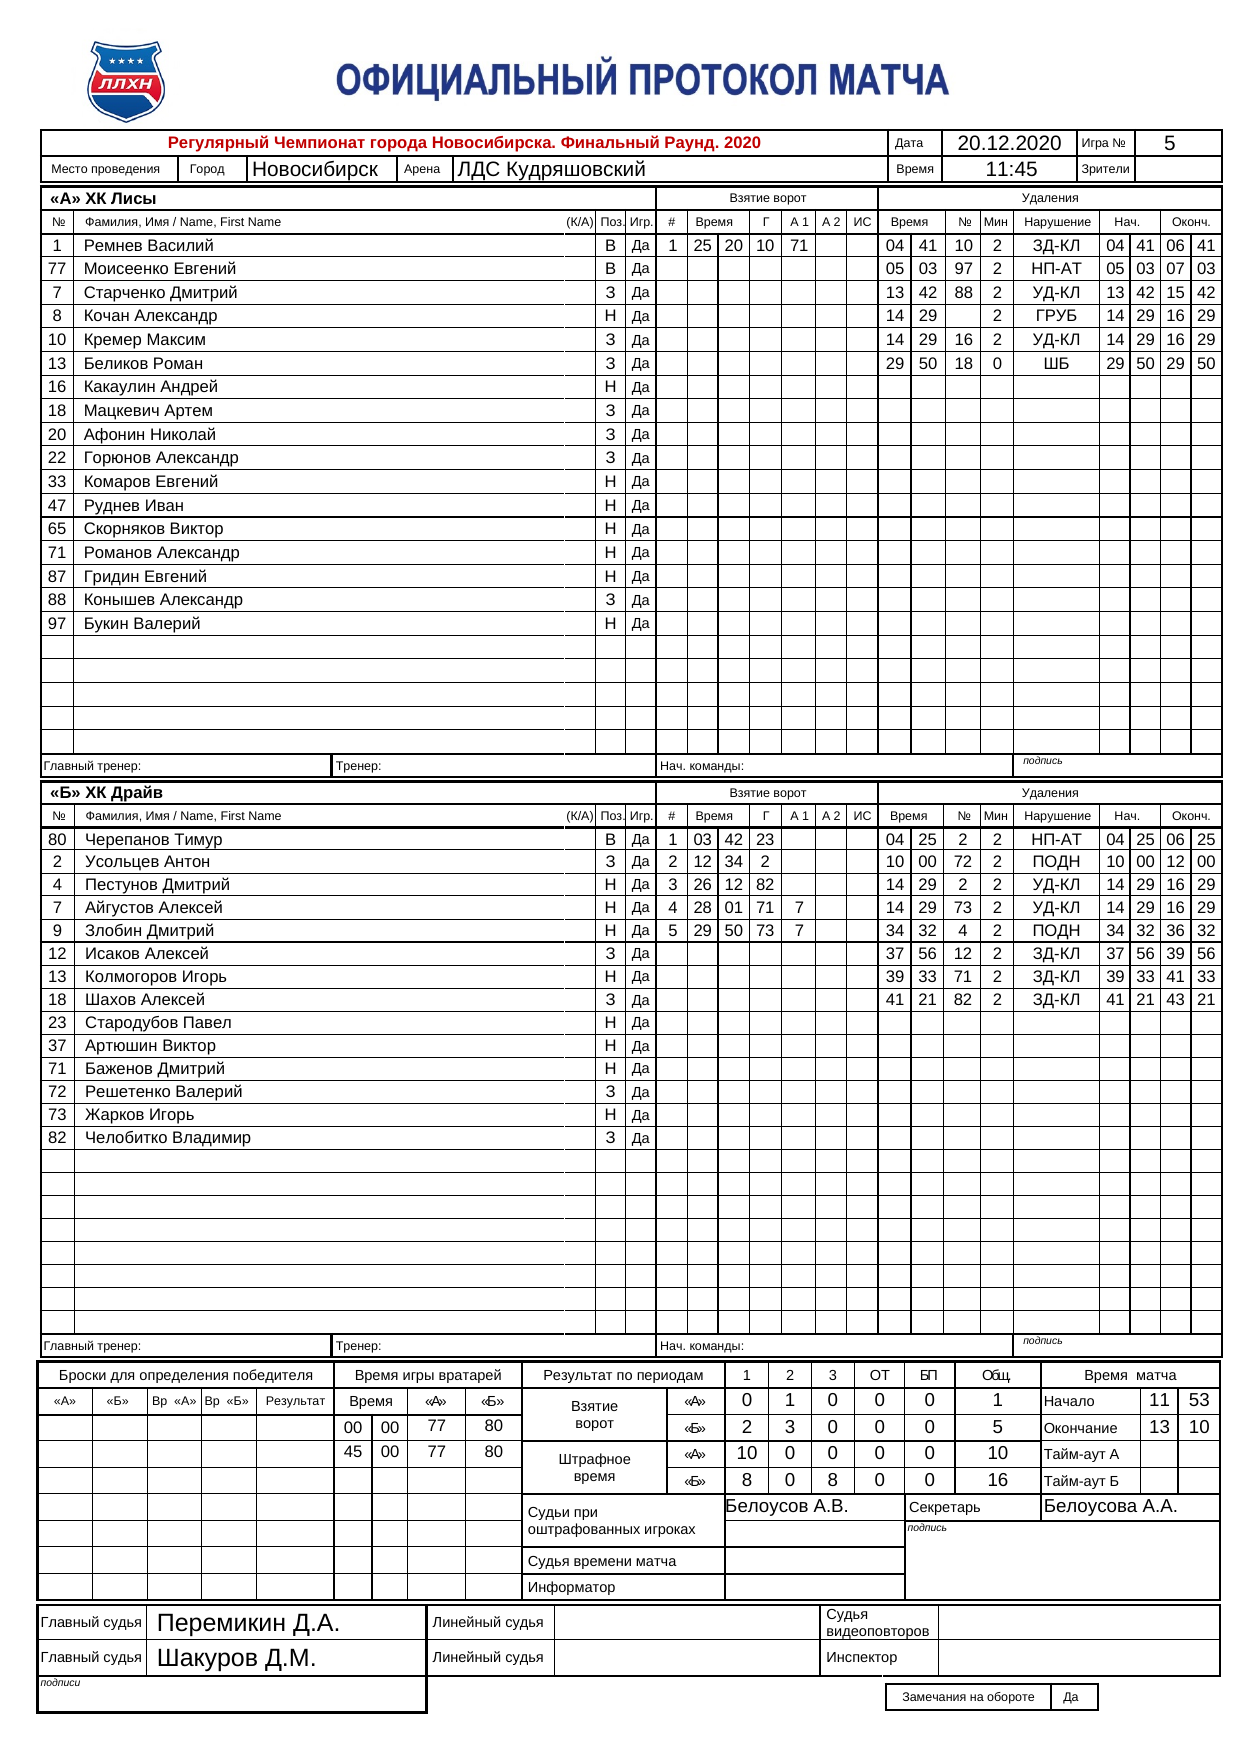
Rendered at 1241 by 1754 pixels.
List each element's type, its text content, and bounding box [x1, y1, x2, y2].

table_cell Секретарь [906, 1495, 1040, 1520]
table_cell [257, 1468, 333, 1493]
table_cell А 1 [782, 211, 815, 233]
table_cell 50 [912, 352, 945, 374]
table_cell [750, 1196, 781, 1218]
table_header Удаления [879, 188, 1221, 209]
table_cell 77 [42, 257, 73, 280]
table_cell [847, 446, 877, 469]
table_cell 2 [981, 257, 1013, 280]
table_cell [981, 1265, 1013, 1287]
table_cell [847, 305, 877, 327]
table_cell [847, 1265, 877, 1287]
table_cell Н [596, 541, 625, 564]
table_cell [750, 470, 781, 493]
table_cell [565, 920, 595, 941]
table_cell Н [596, 518, 625, 540]
table_cell [782, 1288, 815, 1310]
table_cell [782, 399, 815, 422]
table_cell [93, 1547, 147, 1573]
table_cell [39, 1416, 92, 1440]
table_cell [946, 518, 980, 540]
table_cell 29 [1192, 874, 1221, 895]
table_cell Романов Александр [74, 541, 564, 564]
table_cell [816, 612, 846, 634]
table_cell 32 [1192, 920, 1221, 941]
table_cell [565, 1012, 595, 1033]
table_cell [657, 588, 687, 611]
table_cell Вр «А» [148, 1389, 201, 1413]
table_cell [782, 966, 815, 987]
table_cell [981, 376, 1013, 398]
table_cell [782, 683, 815, 706]
table_cell [912, 1150, 943, 1172]
table_cell 56 [1131, 943, 1160, 964]
table_cell [1014, 588, 1099, 611]
table_cell [847, 874, 877, 895]
table_cell [657, 1012, 687, 1033]
table_cell [42, 1288, 74, 1310]
table_cell 73 [750, 920, 781, 941]
table_cell [816, 494, 846, 516]
table_cell [42, 1196, 74, 1218]
table_cell [335, 1468, 371, 1493]
table_cell [688, 518, 717, 540]
table_cell Время [879, 211, 945, 233]
table_cell 29 [912, 328, 945, 351]
table_cell [847, 1242, 877, 1264]
table_cell [1136, 157, 1221, 181]
table_cell [981, 1173, 1013, 1195]
table_cell [1161, 659, 1190, 682]
table_cell [879, 1104, 910, 1126]
table_cell 0 [905, 1389, 954, 1413]
table_cell [39, 1494, 92, 1520]
table_cell [1131, 1104, 1160, 1126]
table_cell 7 [782, 920, 815, 941]
table_cell [688, 612, 717, 634]
table_cell [657, 1150, 687, 1172]
table_cell [912, 1058, 943, 1079]
table_cell [75, 1173, 564, 1195]
table_cell [981, 518, 1013, 540]
table_cell [688, 943, 717, 964]
table_cell [202, 1547, 256, 1573]
table_cell [1131, 1196, 1160, 1218]
table_cell [1100, 494, 1129, 516]
table_cell 42 [912, 281, 945, 303]
table_cell [657, 423, 687, 445]
table_cell [1192, 1173, 1221, 1195]
table_cell Окончание [1042, 1415, 1140, 1440]
table_cell [782, 446, 815, 469]
table_cell [981, 636, 1013, 658]
table_cell [879, 636, 910, 658]
table_cell [946, 470, 980, 493]
table_cell [912, 1196, 943, 1218]
table_cell [1100, 659, 1129, 682]
table_cell 03 [912, 257, 945, 280]
table_cell [879, 423, 910, 445]
table_cell Да [626, 943, 655, 964]
table_cell [565, 659, 595, 682]
table_cell [39, 1468, 92, 1493]
table_cell [1192, 494, 1221, 516]
table_cell [657, 541, 687, 564]
table_cell [782, 989, 815, 1011]
table_cell 00 [1192, 850, 1221, 872]
table_cell [750, 1242, 781, 1264]
table_cell [719, 1242, 749, 1264]
table_cell [565, 257, 595, 280]
table_cell 82 [750, 874, 781, 895]
table_cell [816, 565, 846, 587]
table_cell [847, 707, 877, 729]
table_cell [939, 1640, 1219, 1675]
table_header 3 [812, 1363, 854, 1387]
table_cell [944, 1311, 980, 1333]
table_cell 05 [879, 257, 910, 280]
table_cell [944, 1242, 980, 1264]
table_cell [75, 1242, 564, 1264]
table_cell [816, 659, 846, 682]
table_cell Да [626, 541, 655, 564]
table_cell Н [596, 1058, 625, 1079]
table_cell Тайм-аут А [1042, 1441, 1140, 1467]
table_cell [74, 636, 564, 658]
table_cell [946, 541, 980, 564]
table_cell [688, 707, 717, 729]
table_cell [912, 423, 945, 445]
table_cell [946, 588, 980, 611]
table_cell [912, 1288, 943, 1310]
table_cell Белоусова А.А. [1042, 1495, 1219, 1520]
table_cell 14 [879, 874, 910, 895]
table_cell [1014, 730, 1099, 753]
table_cell ЗД-КЛ [1014, 943, 1099, 964]
table_cell 43 [1161, 989, 1190, 1011]
table_cell [816, 399, 846, 422]
table_cell [1100, 1311, 1129, 1333]
table_cell [912, 636, 945, 658]
table_cell [1161, 1012, 1190, 1033]
table_cell 1 [42, 235, 73, 256]
table_cell [1161, 446, 1190, 469]
table_cell [981, 1150, 1013, 1172]
table_cell [75, 1150, 564, 1172]
table_cell 18 [946, 352, 980, 374]
table_cell [688, 446, 717, 469]
table_cell 0 [905, 1442, 954, 1467]
table_cell Судья видеоповторов [821, 1606, 938, 1639]
table_cell [202, 1416, 256, 1440]
table_header «А» ХК Лисы [42, 188, 655, 209]
table_cell Шахов Алексей [75, 989, 564, 1011]
table_cell УД-КЛ [1014, 874, 1099, 895]
table_cell Да [626, 423, 655, 445]
table_cell 04 [1100, 829, 1129, 849]
table_cell 0 [981, 352, 1013, 374]
table_cell [847, 1150, 877, 1172]
table_cell подпись [906, 1522, 1219, 1599]
table_header Броски для определения победителя [39, 1363, 333, 1387]
table_cell [93, 1521, 147, 1546]
table_cell [944, 1012, 980, 1033]
table_cell [565, 1219, 595, 1241]
table_cell [1014, 541, 1099, 564]
table_cell [565, 541, 595, 564]
table_cell [981, 707, 1013, 729]
table_cell [847, 399, 877, 422]
table_cell [74, 707, 564, 729]
table_cell 73 [944, 896, 980, 918]
table_cell [565, 1173, 595, 1195]
table_cell [1192, 399, 1221, 422]
table_cell 8 [812, 1468, 854, 1493]
table_cell [565, 281, 595, 303]
table_header ОТ [855, 1363, 904, 1387]
table_cell [981, 423, 1013, 445]
table_cell [816, 376, 846, 398]
table_cell 14 [1100, 328, 1129, 351]
table_cell 16 [1161, 896, 1190, 918]
table_cell [148, 1574, 201, 1599]
table_cell 29 [912, 305, 945, 327]
table_cell [750, 588, 781, 611]
table_cell [202, 1521, 256, 1546]
table_cell [688, 1219, 717, 1241]
table_cell 73 [42, 1104, 74, 1126]
table_cell 56 [1192, 943, 1221, 964]
table_cell Айгустов Алексей [75, 896, 564, 918]
table_cell 29 [1192, 896, 1221, 918]
table_cell [565, 1150, 595, 1172]
table_cell 37 [42, 1035, 74, 1057]
table_cell [1131, 1127, 1160, 1149]
table_cell 5 [657, 920, 687, 941]
table_cell № [944, 805, 980, 826]
table_cell [373, 1468, 407, 1493]
table_cell [879, 659, 910, 682]
table_cell [847, 565, 877, 587]
table_cell [1192, 470, 1221, 493]
table_cell Да [626, 328, 655, 351]
table_cell [657, 470, 687, 493]
table_cell [782, 943, 815, 964]
table_cell [596, 1265, 625, 1287]
table_cell подпись [1014, 1335, 1221, 1356]
table_cell [816, 352, 846, 374]
table_cell [879, 1081, 910, 1103]
table_cell [688, 683, 717, 706]
table_cell НП-АТ [1014, 829, 1099, 849]
table_cell [1100, 423, 1129, 445]
table_cell [148, 1547, 201, 1573]
table_cell [879, 683, 910, 706]
table_cell 03 [688, 829, 717, 849]
table_cell 2 [981, 874, 1013, 895]
table_cell «Б » [466, 1389, 521, 1413]
table_cell ЗД-КЛ [1014, 989, 1099, 1011]
table_cell Да [626, 305, 655, 327]
table_cell [596, 683, 625, 706]
table_cell [1131, 636, 1160, 658]
table_cell [148, 1521, 201, 1546]
table_cell З [596, 328, 625, 351]
table_cell [726, 1548, 904, 1573]
table_cell [202, 1468, 256, 1493]
table_cell [847, 1081, 877, 1103]
table_cell [719, 1265, 749, 1287]
table_cell 4 [944, 920, 980, 941]
table_cell [816, 1150, 846, 1172]
table_cell 13 [879, 281, 910, 303]
table_cell [466, 1521, 521, 1546]
table_cell [782, 707, 815, 729]
table_cell [626, 1265, 655, 1287]
table_cell [1179, 1441, 1219, 1467]
table_cell [688, 565, 717, 587]
table_cell 65 [42, 518, 73, 540]
table_cell [657, 565, 687, 587]
table_cell [1131, 683, 1160, 706]
table_cell [847, 896, 877, 918]
table_cell [981, 399, 1013, 422]
table_cell [782, 874, 815, 895]
table_cell [1131, 376, 1160, 398]
table_cell [847, 376, 877, 398]
table_cell [688, 1058, 717, 1079]
table_cell [879, 541, 910, 564]
table_cell 82 [42, 1127, 74, 1149]
table_cell [816, 1311, 846, 1333]
table_cell [816, 896, 846, 918]
table_cell [782, 494, 815, 516]
table_cell Да [626, 612, 655, 634]
table_cell [816, 328, 846, 351]
table_cell Да [626, 235, 655, 256]
table_cell [565, 966, 595, 987]
table_cell [688, 1012, 717, 1033]
table_cell [1100, 376, 1129, 398]
table_cell [782, 423, 815, 445]
table_cell 29 [1131, 896, 1160, 918]
table_cell [1161, 376, 1190, 398]
table_cell [1131, 494, 1160, 516]
table_cell [657, 352, 687, 374]
table_header Да [1052, 1685, 1097, 1709]
table_cell [1192, 1012, 1221, 1033]
table_cell [981, 1035, 1013, 1057]
table_cell [816, 281, 846, 303]
table_cell [688, 1288, 717, 1310]
table_cell Мин [981, 805, 1013, 826]
table_cell [912, 541, 945, 564]
table_cell [688, 376, 717, 398]
table_cell [1161, 1058, 1190, 1079]
table_cell Колмогоров Игорь [75, 966, 564, 987]
table_cell 21 [1131, 989, 1160, 1011]
table_cell 25 [688, 235, 717, 256]
table_cell [719, 281, 749, 303]
table_cell Да [626, 588, 655, 611]
table_cell 14 [879, 896, 910, 918]
table_cell [1014, 1035, 1099, 1057]
table_cell [148, 1416, 201, 1440]
table_cell [596, 1219, 625, 1241]
table_cell [42, 1311, 74, 1333]
table_cell [565, 305, 595, 327]
table_cell [946, 636, 980, 658]
table_cell З [596, 1127, 625, 1149]
table_cell [847, 612, 877, 634]
table_cell ШБ [1014, 352, 1099, 374]
table_cell З [596, 352, 625, 374]
table_cell 34 [879, 920, 910, 941]
table_cell [879, 470, 910, 493]
table_cell [1192, 636, 1221, 658]
table_cell [1100, 518, 1129, 540]
table_cell Жарков Игорь [75, 1104, 564, 1126]
table_cell [1131, 1242, 1160, 1264]
table_cell [816, 874, 846, 895]
table_cell [719, 470, 749, 493]
table_cell 29 [1131, 328, 1160, 351]
table_cell [946, 494, 980, 516]
table_cell [565, 683, 595, 706]
table_cell [596, 1311, 625, 1333]
table_cell [944, 1058, 980, 1079]
table_cell [912, 1081, 943, 1103]
table_cell [657, 1058, 687, 1079]
table_cell 29 [1192, 305, 1221, 327]
table_cell [373, 1574, 407, 1599]
table_cell [93, 1574, 147, 1599]
table_cell 10 [879, 850, 910, 872]
table_cell [1014, 659, 1099, 682]
table_cell 22 [42, 446, 73, 469]
table_cell 13 [42, 966, 74, 987]
table_cell [782, 470, 815, 493]
table_cell [719, 1288, 749, 1310]
table_cell (К/А) [565, 211, 595, 233]
table_cell Нарушение [1014, 211, 1099, 233]
table_cell [879, 565, 910, 587]
table_cell [565, 874, 595, 895]
table_cell 0 [855, 1415, 904, 1440]
table_cell [750, 494, 781, 516]
table_header Время матча [1042, 1363, 1219, 1387]
table_cell [148, 1468, 201, 1493]
table_cell [373, 1547, 407, 1573]
table_cell [981, 612, 1013, 634]
table_cell [565, 494, 595, 516]
table_cell Белоусов А.В. [726, 1495, 904, 1520]
table_cell 10 [750, 235, 781, 256]
table_cell [719, 352, 749, 374]
table_cell 88 [42, 588, 73, 611]
table_cell Фамилия, Имя / Name, First Name [74, 211, 565, 233]
table_cell [1161, 1219, 1190, 1241]
table_cell [1014, 1265, 1099, 1287]
table_cell В [596, 257, 625, 280]
table_cell [596, 636, 625, 658]
table_cell [816, 1288, 846, 1310]
table_cell [42, 659, 73, 682]
table_cell 41 [879, 989, 910, 1011]
table_cell [1161, 636, 1190, 658]
table_cell [1014, 683, 1099, 706]
table_cell Линейный судья [428, 1640, 554, 1675]
table_cell [688, 659, 717, 682]
table_cell 33 [1192, 966, 1221, 987]
table_cell [946, 565, 980, 587]
table_cell [1192, 659, 1221, 682]
table_cell [1192, 518, 1221, 540]
table_cell [408, 1468, 465, 1493]
table_cell [750, 1035, 781, 1057]
table_cell [1131, 399, 1160, 422]
table_cell [657, 1196, 687, 1218]
table_cell [750, 943, 781, 964]
table_cell Комаров Евгений [74, 470, 564, 493]
table_cell [816, 1058, 846, 1079]
table_cell [719, 518, 749, 540]
table_cell 12 [944, 943, 980, 964]
table_cell [981, 1311, 1013, 1333]
table_cell [1014, 636, 1099, 658]
table_cell [719, 1104, 749, 1126]
table_cell 0 [812, 1415, 854, 1440]
table_cell [657, 399, 687, 422]
table_cell 12 [719, 874, 749, 895]
table_cell [565, 1311, 595, 1333]
table_cell «А» [39, 1389, 92, 1413]
table_cell 2 [42, 850, 74, 872]
table_cell [596, 1173, 625, 1195]
table_cell [596, 1150, 625, 1172]
table_cell [750, 636, 781, 658]
table_cell [719, 446, 749, 469]
table_cell А 1 [782, 805, 815, 826]
table_cell [782, 1081, 815, 1103]
table_cell 4 [657, 896, 687, 918]
table_cell [1161, 470, 1190, 493]
table_cell [879, 1219, 910, 1241]
table_header БП [905, 1363, 954, 1387]
table_cell [1192, 683, 1221, 706]
table_cell [847, 636, 877, 658]
table_cell [816, 1035, 846, 1057]
table_cell [1014, 1081, 1099, 1103]
table_cell [946, 707, 980, 729]
table_cell 16 [1161, 305, 1190, 327]
table_cell [1100, 588, 1129, 611]
table_cell [565, 1058, 595, 1079]
table_cell [657, 1311, 687, 1333]
table_cell [565, 423, 595, 445]
table_header Регулярный Чемпионат города Новосибирска. Финальный Раунд. 2020 [42, 131, 887, 155]
table_cell [719, 541, 749, 564]
table_cell 00 [373, 1441, 407, 1467]
table_cell [847, 518, 877, 540]
table_cell [1131, 588, 1160, 611]
table_cell [816, 1127, 846, 1149]
table_cell [782, 1311, 815, 1333]
table_cell [847, 966, 877, 987]
table_cell [626, 1242, 655, 1264]
table_cell [565, 588, 595, 611]
table_cell [1100, 707, 1129, 729]
table_cell 0 [855, 1442, 904, 1467]
table_cell [626, 1173, 655, 1195]
table_cell [782, 518, 815, 540]
table_cell [688, 352, 717, 374]
table_cell 29 [1161, 352, 1190, 374]
table_cell [847, 423, 877, 445]
table_cell 25 [1192, 829, 1221, 849]
table_cell [944, 1150, 980, 1172]
table_cell 05 [1100, 257, 1129, 280]
table_cell [565, 328, 595, 351]
table_cell Н [596, 470, 625, 493]
table_cell 97 [42, 612, 73, 634]
table_cell 00 [1131, 850, 1160, 872]
table_cell [428, 1677, 882, 1711]
table_cell [750, 1150, 781, 1172]
table_cell [74, 659, 564, 682]
table_cell 82 [944, 989, 980, 1011]
table_cell [782, 376, 815, 398]
table_cell [688, 1173, 717, 1195]
table_cell [912, 683, 945, 706]
table_cell Г [750, 805, 781, 826]
table_cell [1161, 1150, 1190, 1172]
table_cell [596, 1242, 625, 1264]
table_cell [912, 1035, 943, 1057]
table_cell [1161, 588, 1190, 611]
table_cell 41 [1131, 235, 1160, 256]
table_cell 20 [42, 423, 73, 445]
table_cell Кремер Максим [74, 328, 564, 351]
table_cell [1014, 1104, 1099, 1126]
table_cell [657, 1035, 687, 1057]
table_cell 0 [726, 1389, 768, 1413]
table_cell [750, 376, 781, 398]
table_cell [944, 1265, 980, 1287]
table_cell Поз. [596, 211, 625, 233]
table_cell А 2 [816, 805, 846, 826]
table_cell [688, 328, 717, 351]
table_cell [946, 659, 980, 682]
table_cell Н [596, 1035, 625, 1057]
table_cell 9 [42, 920, 74, 941]
table_cell [657, 1081, 687, 1103]
table_cell [946, 305, 980, 327]
table_cell 10 [726, 1442, 768, 1467]
table_cell Оконч. [1161, 805, 1221, 826]
table_cell [93, 1441, 147, 1467]
table_cell УД-КЛ [1014, 328, 1099, 351]
table_cell [912, 659, 945, 682]
table_cell [912, 565, 945, 587]
table_cell [565, 943, 595, 964]
table_cell [1161, 683, 1190, 706]
table_cell [657, 659, 687, 682]
table_cell [847, 494, 877, 516]
table_cell [847, 920, 877, 941]
table_cell [565, 470, 595, 493]
table_cell Да [626, 920, 655, 941]
table_cell 29 [879, 352, 910, 374]
table_cell [1100, 636, 1129, 658]
table_cell [257, 1521, 333, 1546]
table_cell [335, 1574, 371, 1599]
table_cell 23 [750, 829, 781, 849]
table_cell [847, 683, 877, 706]
table_cell [565, 1081, 595, 1103]
table_cell [1161, 1127, 1190, 1149]
table_cell Нач. команды: [657, 755, 1012, 776]
table_cell [981, 1081, 1013, 1103]
table_cell [688, 1196, 717, 1218]
table_header Общ. [956, 1363, 1040, 1387]
table_cell [912, 1012, 943, 1033]
table_cell Кочан Александр [74, 305, 564, 327]
table_header 1 [726, 1363, 768, 1387]
table_cell В [596, 829, 625, 849]
table_cell Скорняков Виктор [74, 518, 564, 540]
table_cell [847, 1288, 877, 1310]
table_cell [946, 730, 980, 753]
table_cell Н [596, 1012, 625, 1033]
table_cell [939, 1606, 1219, 1639]
table_cell Новосибирск [248, 157, 396, 181]
table_cell [1161, 518, 1190, 540]
table_cell [782, 850, 815, 872]
table_cell [148, 1494, 201, 1520]
table_cell [657, 376, 687, 398]
table_cell Результат [257, 1389, 333, 1413]
table_cell 37 [1100, 943, 1129, 964]
table_cell 56 [912, 943, 943, 964]
table_cell Тренер: [333, 755, 655, 776]
table_cell 14 [1100, 874, 1129, 895]
table_cell 14 [879, 305, 910, 327]
table_cell 16 [946, 328, 980, 351]
table_cell [816, 1219, 846, 1241]
table_cell [750, 683, 781, 706]
table_cell Беликов Роман [74, 352, 564, 374]
table_cell Мацкевич Артем [74, 399, 564, 422]
table_cell [688, 1104, 717, 1126]
table_cell 87 [42, 565, 73, 587]
table_cell [816, 423, 846, 445]
table_cell [1014, 399, 1099, 422]
table_cell 41 [912, 235, 945, 256]
table_cell [782, 305, 815, 327]
table_cell [847, 235, 877, 256]
table_cell 18 [42, 989, 74, 1011]
table_cell [719, 659, 749, 682]
table_cell Н [596, 494, 625, 516]
table_cell [657, 446, 687, 469]
table_cell Нач. [1100, 211, 1160, 233]
table_cell ЗД-КЛ [1014, 235, 1099, 256]
table_cell [39, 1574, 92, 1599]
table_cell [657, 328, 687, 351]
table_cell [565, 446, 595, 469]
table_cell Н [596, 896, 625, 918]
table_cell Да [626, 850, 655, 872]
table_cell Да [626, 565, 655, 587]
table_cell [257, 1547, 333, 1573]
table_cell [657, 966, 687, 987]
table_cell [782, 1173, 815, 1195]
table_cell 2 [657, 850, 687, 872]
table_cell [565, 1127, 595, 1149]
table_cell [912, 376, 945, 398]
table_cell [944, 1081, 980, 1103]
table_cell 2 [981, 305, 1013, 327]
table_cell 06 [1161, 829, 1190, 849]
table_cell [847, 470, 877, 493]
table_cell [1131, 1012, 1160, 1033]
table_cell [782, 565, 815, 587]
table_cell [1192, 1104, 1221, 1126]
table_cell ПОДН [1014, 850, 1099, 872]
table_cell [1131, 470, 1160, 493]
table_cell «Б» [93, 1389, 147, 1413]
table_cell [782, 328, 815, 351]
table_cell «А» [668, 1389, 724, 1413]
table_cell [981, 1058, 1013, 1079]
table_cell [782, 1242, 815, 1264]
table_cell [719, 1173, 749, 1195]
table_cell [816, 235, 846, 256]
table_cell 8 [726, 1468, 768, 1493]
table_cell Да [626, 399, 655, 422]
table_cell [719, 1219, 749, 1241]
table_cell [1179, 1468, 1219, 1493]
table_cell 12 [688, 850, 717, 872]
table_cell [719, 989, 749, 1011]
table_cell 36 [1161, 920, 1190, 941]
table_cell Злобин Дмитрий [75, 920, 564, 941]
table_cell [816, 850, 846, 872]
table_cell [257, 1441, 333, 1467]
table_cell [726, 1575, 904, 1599]
table_cell [847, 1104, 877, 1126]
table_cell [750, 1288, 781, 1310]
table_header Время игры вратарей [335, 1363, 521, 1387]
table_cell [42, 730, 73, 753]
table_cell Да [626, 1012, 655, 1033]
table_cell [944, 1127, 980, 1149]
table_cell [750, 1058, 781, 1079]
table_cell [782, 541, 815, 564]
table_cell [719, 636, 749, 658]
table_cell [1100, 1081, 1129, 1103]
table_header 20.12.2020 [943, 131, 1076, 155]
table_cell [565, 399, 595, 422]
table_cell [1014, 1242, 1099, 1264]
table_cell [816, 707, 846, 729]
table_cell Шакуров Д.М. [147, 1640, 425, 1675]
table_cell «Б» [668, 1415, 724, 1440]
table_cell Черепанов Тимур [75, 829, 564, 849]
table_cell [42, 636, 73, 658]
table_header Удаления [879, 783, 1221, 803]
table_cell [719, 376, 749, 398]
table_cell ГРУБ [1014, 305, 1099, 327]
table_cell [816, 966, 846, 987]
table_cell НП-АТ [1014, 257, 1099, 280]
table_cell [688, 305, 717, 327]
table_cell [1100, 446, 1129, 469]
table_cell 2 [981, 943, 1013, 964]
table_cell [883, 1677, 1220, 1681]
table_cell [1131, 1081, 1160, 1103]
table_cell [944, 1219, 980, 1241]
table_cell [719, 1311, 749, 1333]
table_cell 14 [1100, 896, 1129, 918]
table_cell [1100, 730, 1129, 753]
table_cell [1192, 1242, 1221, 1264]
table_cell 2 [981, 328, 1013, 351]
table_cell [912, 399, 945, 422]
table_cell 1 [956, 1389, 1040, 1413]
table_cell [782, 1196, 815, 1218]
table_cell [1192, 1058, 1221, 1079]
table_cell 2 [981, 989, 1013, 1011]
table_cell Нач. команды: [657, 1335, 1012, 1356]
table_cell [1161, 1035, 1190, 1057]
table_cell [782, 1104, 815, 1126]
table_cell 11 [1141, 1389, 1177, 1413]
table_cell [1014, 565, 1099, 587]
table_cell [946, 446, 980, 469]
table_cell 2 [981, 281, 1013, 303]
table_cell [981, 659, 1013, 682]
table_cell [657, 1288, 687, 1310]
table_cell [596, 1288, 625, 1310]
table_cell [1192, 1265, 1221, 1287]
table_cell Поз. [596, 805, 625, 826]
table_cell 14 [879, 328, 910, 351]
table_cell [565, 829, 595, 849]
table_cell [1192, 707, 1221, 729]
table_cell [879, 1035, 910, 1057]
table_cell [1192, 730, 1221, 753]
table_cell [981, 1196, 1013, 1218]
table_cell [719, 494, 749, 516]
table_cell [1161, 707, 1190, 729]
table_cell Информатор [523, 1575, 724, 1599]
table_cell [750, 1127, 781, 1149]
table_cell [944, 1288, 980, 1310]
table_cell [688, 1242, 717, 1264]
table_cell [626, 1288, 655, 1310]
table_cell [75, 1265, 564, 1287]
table_cell [75, 1311, 564, 1333]
table_cell [782, 1012, 815, 1033]
table_cell [1131, 1311, 1160, 1333]
table_cell [565, 707, 595, 729]
table_cell [1014, 1150, 1099, 1172]
table_cell [1161, 1265, 1190, 1287]
table_cell [1100, 1196, 1129, 1218]
table_cell [816, 446, 846, 469]
table_cell 0 [855, 1389, 904, 1413]
table_cell Н [596, 1104, 625, 1126]
table_cell 2 [981, 235, 1013, 256]
table_cell [782, 659, 815, 682]
table_cell Да [626, 518, 655, 540]
table_cell 03 [1131, 257, 1160, 280]
table_cell Главный тренер: [42, 1335, 330, 1356]
table_cell [1131, 1265, 1160, 1287]
table_cell [1161, 399, 1190, 422]
table_cell [1131, 659, 1160, 682]
table_cell [1161, 1173, 1190, 1195]
table_cell 0 [812, 1442, 854, 1467]
table_cell [1192, 1219, 1221, 1241]
table_cell [93, 1494, 147, 1520]
table_cell Какаулин Андрей [74, 376, 564, 398]
table_cell [981, 1242, 1013, 1264]
table_cell 29 [688, 920, 717, 941]
table_cell [1192, 1081, 1221, 1103]
table_cell Тайм-аут Б [1042, 1468, 1140, 1493]
table_cell Конышев Александр [74, 588, 564, 611]
table_cell Да [626, 446, 655, 469]
table_cell [750, 1012, 781, 1033]
table_cell [657, 281, 687, 303]
table_cell [565, 850, 595, 872]
table_cell [688, 281, 717, 303]
table_cell [816, 920, 846, 941]
table_cell [719, 683, 749, 706]
table_cell В [596, 235, 625, 256]
table_cell [847, 1012, 877, 1033]
table_cell [565, 612, 595, 634]
table_cell [657, 707, 687, 729]
table_cell [1161, 565, 1190, 587]
table_cell [626, 1311, 655, 1333]
table_cell 39 [879, 966, 910, 987]
table_cell [1100, 1058, 1129, 1079]
table_cell 80 [466, 1416, 521, 1440]
table_cell 29 [912, 874, 943, 895]
table_cell [1099, 1682, 1220, 1711]
table_cell [565, 565, 595, 587]
table_cell [565, 730, 595, 753]
table_cell [879, 1242, 910, 1264]
table_cell [39, 1521, 92, 1546]
table_cell 2 [726, 1415, 768, 1440]
table_cell [847, 989, 877, 1011]
table_cell [879, 1012, 910, 1033]
table_cell 41 [1192, 235, 1221, 256]
table_cell 77 [408, 1441, 465, 1467]
table_cell 16 [956, 1468, 1040, 1493]
table_cell З [596, 943, 625, 964]
table_cell [657, 1265, 687, 1287]
table_cell [565, 1196, 595, 1218]
table_cell Афонин Николай [74, 423, 564, 445]
table_cell 50 [1192, 352, 1221, 374]
table_cell [1014, 707, 1099, 729]
table_cell [688, 588, 717, 611]
table_cell [1192, 588, 1221, 611]
table_cell [688, 1150, 717, 1172]
table_cell [596, 707, 625, 729]
table_cell [1100, 1150, 1129, 1172]
table_cell 0 [769, 1442, 811, 1467]
table_cell Горюнов Александр [74, 446, 564, 469]
table_cell [719, 943, 749, 964]
table_cell 42 [719, 829, 749, 849]
table_cell 2 [750, 850, 781, 872]
table_cell 47 [42, 494, 73, 516]
table_cell [944, 1104, 980, 1126]
table_cell 2 [981, 920, 1013, 941]
table_header «Б» ХК Драйв [42, 783, 655, 803]
table_cell [750, 989, 781, 1011]
table_cell [565, 376, 595, 398]
table_cell [879, 1311, 910, 1333]
table_cell [42, 683, 73, 706]
table_cell [626, 1219, 655, 1241]
table_cell 3 [657, 874, 687, 895]
table_cell [944, 1196, 980, 1218]
table_cell [719, 1012, 749, 1033]
table_cell [981, 683, 1013, 706]
table_cell [719, 305, 749, 327]
table_cell [1014, 470, 1099, 493]
table_cell [565, 1104, 595, 1126]
table_cell [335, 1494, 371, 1520]
table_cell [1131, 707, 1160, 729]
table_cell [148, 1441, 201, 1467]
table_cell [719, 1058, 749, 1079]
table_cell [879, 399, 910, 422]
table_cell [657, 518, 687, 540]
table_cell [879, 1127, 910, 1149]
table_cell Букин Валерий [74, 612, 564, 634]
table_cell [1100, 612, 1129, 634]
table_cell Да [626, 281, 655, 303]
table_cell [688, 399, 717, 422]
table_cell [750, 659, 781, 682]
table_cell Да [626, 257, 655, 280]
table_cell [1100, 683, 1129, 706]
table_cell [657, 1219, 687, 1241]
table_cell [335, 1547, 371, 1573]
table_cell [782, 1265, 815, 1287]
table_cell Нач. [1100, 805, 1160, 826]
table_cell [912, 1104, 943, 1126]
table_cell 50 [719, 920, 749, 941]
table_cell [879, 376, 910, 398]
table_cell [657, 257, 687, 280]
table_cell Перемикин Д.А. [147, 1606, 425, 1639]
table_cell Игр. [626, 805, 655, 826]
table_cell [981, 730, 1013, 753]
table_cell [912, 518, 945, 540]
table_cell [981, 446, 1013, 469]
table_cell [719, 423, 749, 445]
table_cell [879, 707, 910, 729]
table_cell [847, 541, 877, 564]
table_cell [74, 730, 564, 753]
table_cell Баженов Дмитрий [75, 1058, 564, 1079]
table_cell Главный судья [39, 1606, 146, 1639]
table_cell [879, 612, 910, 634]
table_cell [657, 1127, 687, 1149]
table_cell Усольцев Антон [75, 850, 564, 872]
table_cell [257, 1574, 333, 1599]
table_cell 29 [1131, 305, 1160, 327]
table_cell 10 [956, 1442, 1040, 1467]
table_cell Н [596, 305, 625, 327]
table_cell ЗД-КЛ [1014, 966, 1099, 987]
table_cell [981, 1288, 1013, 1310]
table_cell [981, 1104, 1013, 1126]
table_cell [202, 1441, 256, 1467]
table_cell [74, 683, 564, 706]
table_header 5 [1136, 131, 1221, 155]
table_cell [750, 281, 781, 303]
picture [5, 28, 1179, 129]
table_cell [1014, 1012, 1099, 1033]
table_cell [912, 1311, 943, 1333]
table_cell 80 [42, 829, 74, 849]
table_cell [93, 1468, 147, 1493]
table_cell [626, 659, 655, 682]
table_cell [750, 1104, 781, 1126]
table_cell [657, 1104, 687, 1126]
table_cell [912, 494, 945, 516]
table_cell [1192, 446, 1221, 469]
table_cell «А» [668, 1442, 724, 1467]
table_cell Игр. [626, 211, 655, 233]
table_cell [816, 1104, 846, 1126]
table_cell Н [596, 376, 625, 398]
table_cell [1014, 1058, 1099, 1079]
table_cell 07 [1161, 257, 1190, 280]
table_cell [565, 1288, 595, 1310]
table_cell 7 [42, 896, 74, 918]
table_cell [1192, 612, 1221, 634]
table_cell [1100, 1219, 1129, 1241]
table_cell 2 [981, 896, 1013, 918]
table_cell ИС [847, 805, 877, 826]
table_cell [912, 470, 945, 493]
table_cell [1131, 612, 1160, 634]
table_cell [750, 1265, 781, 1287]
table_cell 11:45 [943, 157, 1076, 181]
table_cell Да [626, 376, 655, 398]
table_cell [782, 1150, 815, 1172]
table_cell 00 [335, 1416, 371, 1440]
table_cell 0 [905, 1415, 954, 1440]
table_cell [719, 565, 749, 587]
table_cell [1192, 423, 1221, 445]
table_header 2 [769, 1363, 811, 1387]
table_cell [912, 1173, 943, 1195]
table_cell З [596, 588, 625, 611]
table_cell 04 [1100, 235, 1129, 256]
table_cell ПОДН [1014, 920, 1099, 941]
table_header Замечания на обороте [887, 1685, 1050, 1709]
table_cell [816, 541, 846, 564]
table_cell [816, 1012, 846, 1033]
table_cell [981, 565, 1013, 587]
table_cell [565, 1035, 595, 1057]
table_cell 7 [782, 896, 815, 918]
table_cell 41 [1100, 989, 1129, 1011]
table_cell [1131, 1035, 1160, 1057]
table_cell [565, 896, 595, 918]
table_cell [981, 494, 1013, 516]
table_cell 13 [1100, 281, 1129, 303]
table_cell [42, 1242, 74, 1264]
table_cell «Б» [668, 1468, 724, 1493]
table_cell 33 [1131, 966, 1160, 987]
table_cell Нарушение [1014, 805, 1099, 826]
table_cell [847, 257, 877, 280]
table_cell [1131, 1058, 1160, 1079]
table_cell [75, 1196, 564, 1218]
table_cell З [596, 399, 625, 422]
table_cell [1131, 541, 1160, 564]
table_cell [688, 1311, 717, 1333]
table_cell 97 [946, 257, 980, 280]
table_cell 37 [879, 943, 910, 964]
table_cell [1161, 730, 1190, 753]
table_cell Арена [398, 157, 452, 181]
table_cell [719, 399, 749, 422]
table_cell [847, 352, 877, 374]
table_cell [879, 494, 910, 516]
table_cell Руднев Иван [74, 494, 564, 516]
table_cell [847, 281, 877, 303]
table_cell [816, 943, 846, 964]
table_cell [847, 1196, 877, 1218]
table_cell Исаков Алексей [75, 943, 564, 964]
table_cell [782, 257, 815, 280]
table_cell 10 [42, 328, 73, 351]
table_cell [946, 683, 980, 706]
table_cell [1100, 541, 1129, 564]
table_cell [816, 305, 846, 327]
table_cell [596, 659, 625, 682]
table_cell [1161, 494, 1190, 516]
table_cell УД-КЛ [1014, 281, 1099, 303]
table_cell 77 [408, 1416, 465, 1440]
table_cell Гридин Евгений [74, 565, 564, 587]
table_cell Да [626, 352, 655, 374]
table_cell 00 [373, 1416, 407, 1440]
table_cell [847, 588, 877, 611]
table_cell [946, 612, 980, 634]
table_cell 25 [912, 829, 943, 849]
table_cell [1100, 470, 1129, 493]
table_cell [75, 1219, 564, 1241]
table_cell [879, 588, 910, 611]
table_cell [42, 1265, 74, 1287]
table_cell [596, 730, 625, 753]
table_cell [879, 1058, 910, 1079]
table_cell [1161, 1104, 1190, 1126]
table_cell [1100, 399, 1129, 422]
table_cell 33 [912, 966, 943, 987]
table_cell [782, 636, 815, 658]
table_cell [1014, 612, 1099, 634]
table_cell [847, 1058, 877, 1079]
table_cell [373, 1494, 407, 1520]
table_cell подписи [39, 1677, 425, 1711]
table_cell [93, 1416, 147, 1440]
table_cell «А» [408, 1389, 465, 1413]
table_cell [1131, 1219, 1160, 1241]
table_cell [555, 1606, 819, 1639]
table_cell 7 [42, 281, 73, 303]
table_cell 2 [944, 874, 980, 895]
table_cell [657, 612, 687, 634]
table_cell [750, 257, 781, 280]
table_cell Фамилия, Имя / Name, First Name [75, 805, 565, 826]
table_cell [1161, 612, 1190, 634]
table_cell [981, 1219, 1013, 1241]
table_cell [750, 1173, 781, 1195]
table_cell 13 [42, 352, 73, 374]
table_cell 2 [981, 966, 1013, 987]
table_cell [847, 1219, 877, 1241]
table_cell [750, 1081, 781, 1103]
table_cell 29 [912, 896, 943, 918]
table_cell Да [626, 989, 655, 1011]
table_cell [657, 494, 687, 516]
table_cell Линейный судья [428, 1606, 554, 1639]
table_cell УД-КЛ [1014, 896, 1099, 918]
table_cell Начало [1042, 1389, 1140, 1413]
table_cell # [657, 805, 687, 826]
table_cell Н [596, 920, 625, 941]
table_cell [688, 541, 717, 564]
table_cell [1161, 1081, 1190, 1103]
table_cell [657, 943, 687, 964]
table_cell Мин [981, 211, 1013, 233]
table_cell 16 [1161, 328, 1190, 351]
table_cell 34 [719, 850, 749, 872]
table_cell [847, 1127, 877, 1149]
table_cell Взятие ворот [523, 1389, 666, 1440]
table_cell 21 [1192, 989, 1221, 1011]
table_cell [847, 943, 877, 964]
table_cell [42, 1150, 74, 1172]
table_cell 88 [946, 281, 980, 303]
table_cell [847, 1035, 877, 1057]
table_cell Стародубов Павел [75, 1012, 564, 1033]
table_cell [1014, 423, 1099, 445]
table_cell [782, 1058, 815, 1079]
table_cell [1131, 518, 1160, 540]
table_cell Н [596, 966, 625, 987]
table_cell 26 [688, 874, 717, 895]
table_cell [879, 446, 910, 469]
table_cell З [596, 1081, 625, 1103]
table_cell [1014, 1288, 1099, 1310]
table_cell 71 [782, 235, 815, 256]
table_cell [626, 636, 655, 658]
table_cell [816, 257, 846, 280]
table_cell Главный судья [39, 1640, 146, 1675]
table_cell [626, 1150, 655, 1172]
table_cell [1131, 1150, 1160, 1172]
table_cell [1192, 1150, 1221, 1172]
table_cell [782, 1127, 815, 1149]
table_cell 20 [719, 235, 749, 256]
table_cell [1192, 1035, 1221, 1057]
table_cell [688, 1127, 717, 1149]
table_cell [75, 1288, 564, 1310]
table_cell [750, 352, 781, 374]
table_cell Да [626, 829, 655, 849]
table_cell 72 [944, 850, 980, 872]
table_cell [912, 1265, 943, 1287]
table_cell [719, 588, 749, 611]
table_cell [750, 328, 781, 351]
table_cell 1 [769, 1389, 811, 1413]
table_cell [565, 636, 595, 658]
table_cell 80 [466, 1441, 521, 1467]
table_cell [596, 1196, 625, 1218]
table_cell 50 [1131, 352, 1160, 374]
table_cell Город [179, 157, 246, 181]
table_cell [688, 423, 717, 445]
table_cell Да [626, 494, 655, 516]
table_cell [1014, 376, 1099, 398]
table_cell 2 [981, 829, 1013, 849]
table_cell 71 [750, 896, 781, 918]
table_cell [688, 730, 717, 753]
table_cell 21 [912, 989, 943, 1011]
table_cell [782, 1035, 815, 1057]
table_cell [912, 588, 945, 611]
table_cell [1100, 1173, 1129, 1195]
table_cell 0 [905, 1468, 954, 1493]
table_header Взятие ворот [657, 783, 877, 803]
table_cell [816, 636, 846, 658]
table_cell Зрители [1078, 157, 1134, 181]
table_cell [1141, 1441, 1177, 1467]
table_cell [847, 659, 877, 682]
table_cell 0 [855, 1468, 904, 1493]
table_cell [879, 1288, 910, 1310]
table_cell Челобитко Владимир [75, 1127, 564, 1149]
table_cell [1014, 1127, 1099, 1149]
table_cell [626, 683, 655, 706]
table_cell [719, 1150, 749, 1172]
table_cell 42 [1192, 281, 1221, 303]
table_cell [912, 446, 945, 469]
table_cell [750, 1219, 781, 1241]
table_cell 1 [657, 829, 687, 849]
table_cell [726, 1521, 904, 1546]
table_cell Артюшин Виктор [75, 1035, 564, 1057]
table_cell [1100, 1127, 1129, 1149]
table_cell З [596, 446, 625, 469]
table_cell 12 [1161, 850, 1190, 872]
table_cell [816, 588, 846, 611]
table_cell [879, 518, 910, 540]
table_cell Н [596, 565, 625, 587]
table_cell Да [626, 1035, 655, 1057]
table_cell [202, 1494, 256, 1520]
table_cell 71 [42, 541, 73, 564]
table_cell [981, 470, 1013, 493]
table_cell [847, 829, 877, 849]
table_cell З [596, 989, 625, 1011]
table_cell [688, 470, 717, 493]
table_cell 53 [1179, 1389, 1219, 1413]
table_cell 41 [1161, 966, 1190, 987]
table_cell [912, 1219, 943, 1241]
table_cell 10 [1179, 1415, 1219, 1440]
table_cell [816, 989, 846, 1011]
table_cell [750, 1311, 781, 1333]
table_cell 03 [1192, 257, 1221, 280]
table_cell [555, 1640, 819, 1675]
table_cell [847, 1173, 877, 1195]
table_cell 39 [1100, 966, 1129, 987]
table_cell [1161, 423, 1190, 445]
table_cell 42 [1131, 281, 1160, 303]
table_cell [42, 1173, 74, 1195]
table_cell 3 [769, 1415, 811, 1440]
table_cell [912, 1242, 943, 1264]
table_cell 4 [42, 874, 74, 895]
table_cell [816, 829, 846, 849]
table_cell [879, 730, 910, 753]
table_cell [1100, 1288, 1129, 1310]
table_cell З [596, 281, 625, 303]
table_cell [466, 1574, 521, 1599]
table_header Результат по периодам [523, 1363, 724, 1387]
table_cell [912, 1127, 943, 1149]
table_cell 0 [812, 1389, 854, 1413]
table_cell [1141, 1468, 1177, 1493]
table_cell 1 [657, 235, 687, 256]
table_cell Тренер: [333, 1335, 655, 1356]
table_cell 5 [956, 1415, 1040, 1440]
table_cell [981, 1127, 1013, 1149]
table_cell 29 [1100, 352, 1129, 374]
table_cell 39 [1161, 943, 1190, 964]
table_cell 34 [1100, 920, 1129, 941]
table_cell [1100, 565, 1129, 587]
table_cell (К/А) [565, 805, 595, 826]
table_cell [408, 1494, 465, 1520]
table_cell [719, 1196, 749, 1218]
table_cell [981, 541, 1013, 564]
table_cell Главный тренер: [42, 755, 330, 776]
table_cell Да [626, 470, 655, 493]
table_cell [39, 1547, 92, 1573]
table_cell [719, 707, 749, 729]
table_cell [1192, 1311, 1221, 1333]
table_cell 32 [1131, 920, 1160, 941]
table_cell [1100, 1242, 1129, 1264]
table_cell 04 [879, 235, 910, 256]
table_cell [750, 730, 781, 753]
table_cell Место проведения [42, 157, 177, 181]
table_cell Время [688, 805, 749, 826]
table_cell Вр «Б» [202, 1389, 256, 1413]
table_cell 13 [1141, 1415, 1177, 1440]
table_cell [912, 612, 945, 634]
table_cell [1192, 565, 1221, 587]
table_cell [688, 1265, 717, 1287]
table_cell [750, 612, 781, 634]
table_cell Н [596, 612, 625, 634]
table_cell [1014, 1219, 1099, 1241]
table_cell [1192, 1196, 1221, 1218]
table_cell [847, 730, 877, 753]
table_cell [657, 730, 687, 753]
table_cell [688, 636, 717, 658]
table_cell [657, 1173, 687, 1195]
table_cell Старченко Дмитрий [74, 281, 564, 303]
table_cell [816, 1173, 846, 1195]
table_cell [782, 730, 815, 753]
table_cell 32 [912, 920, 943, 941]
table_cell 06 [1161, 235, 1190, 256]
table_cell Инспектор [821, 1640, 938, 1675]
table_cell [1161, 1288, 1190, 1310]
table_cell [750, 541, 781, 564]
table_header Взятие ворот [657, 188, 877, 209]
table_cell 71 [944, 966, 980, 987]
table_cell [626, 1196, 655, 1218]
table_cell [750, 399, 781, 422]
table_cell А 2 [816, 211, 846, 233]
table_cell [1192, 1288, 1221, 1310]
table_cell 10 [946, 235, 980, 256]
table_cell [879, 1173, 910, 1195]
table_cell 71 [42, 1058, 74, 1079]
table_cell [981, 1012, 1013, 1033]
table_cell [816, 1081, 846, 1103]
table_cell [816, 1196, 846, 1218]
table_cell [816, 683, 846, 706]
table_cell [946, 399, 980, 422]
table_cell [946, 376, 980, 398]
table_cell [565, 235, 595, 256]
table_cell 16 [42, 376, 73, 398]
table_header Игра № [1078, 131, 1134, 155]
table_cell 15 [1161, 281, 1190, 303]
table_cell Да [626, 874, 655, 895]
table_cell [750, 966, 781, 987]
table_cell [946, 423, 980, 445]
table_cell 16 [1161, 874, 1190, 895]
table_cell 00 [912, 850, 943, 872]
table_cell [688, 494, 717, 516]
table_cell [719, 1035, 749, 1057]
table_cell [750, 565, 781, 587]
table_cell [750, 707, 781, 729]
table_cell [657, 636, 687, 658]
table_cell Решетенко Валерий [75, 1081, 564, 1103]
table_cell [719, 730, 749, 753]
table_cell [1161, 1242, 1190, 1264]
table_cell [1100, 1012, 1129, 1033]
table_cell [912, 730, 945, 753]
table_cell [466, 1494, 521, 1520]
table_cell 01 [719, 896, 749, 918]
table_cell [719, 257, 749, 280]
table_cell [335, 1521, 371, 1546]
table_cell [39, 1441, 92, 1467]
table_cell [1131, 730, 1160, 753]
table_cell [1100, 1104, 1129, 1126]
table_cell [1014, 518, 1099, 540]
table_cell Время [688, 211, 749, 233]
table_cell 2 [981, 850, 1013, 872]
table_cell [1131, 446, 1160, 469]
table_cell З [596, 423, 625, 445]
table_cell [879, 1265, 910, 1287]
table_cell [782, 281, 815, 303]
table_cell [1014, 1173, 1099, 1195]
table_cell Моисеенко Евгений [74, 257, 564, 280]
table_cell Г [750, 211, 781, 233]
table_cell № [42, 805, 74, 826]
table_cell 12 [42, 943, 74, 964]
table_cell [816, 1242, 846, 1264]
table_header Дата [889, 131, 941, 155]
table_cell Да [626, 966, 655, 987]
table_cell [816, 730, 846, 753]
table_cell подпись [1014, 755, 1221, 776]
table_cell [408, 1547, 465, 1573]
table_cell № [946, 211, 980, 233]
table_cell [657, 305, 687, 327]
table_cell [373, 1521, 407, 1546]
table_cell [782, 612, 815, 634]
table_cell [750, 423, 781, 445]
table_cell [981, 588, 1013, 611]
table_cell [657, 683, 687, 706]
table_cell Судьи при оштрафованных игроках [523, 1495, 724, 1546]
table_cell [408, 1521, 465, 1546]
table_cell [782, 588, 815, 611]
table_cell [750, 446, 781, 469]
table_cell 29 [1131, 874, 1160, 895]
table_cell [816, 518, 846, 540]
table_cell Пестунов Дмитрий [75, 874, 564, 895]
table_cell [847, 1311, 877, 1333]
table_cell [565, 352, 595, 374]
table_cell Да [626, 1104, 655, 1126]
table_cell 28 [688, 896, 717, 918]
table_cell [1192, 376, 1221, 398]
table_cell [466, 1468, 521, 1493]
table_cell Судья времени матча [523, 1548, 724, 1573]
table_cell [688, 1081, 717, 1103]
table_cell [626, 730, 655, 753]
table_cell Оконч. [1161, 211, 1221, 233]
table_cell [42, 707, 73, 729]
table_cell [257, 1416, 333, 1440]
table_cell 0 [769, 1468, 811, 1493]
table_cell [847, 328, 877, 351]
table_cell 45 [335, 1441, 371, 1467]
table_cell [944, 1173, 980, 1195]
table_cell [719, 966, 749, 987]
table_cell [1014, 446, 1099, 469]
table_cell [1192, 541, 1221, 564]
table_cell [565, 518, 595, 540]
table_cell [688, 989, 717, 1011]
table_cell 18 [42, 399, 73, 422]
table_cell [1014, 494, 1099, 516]
table_cell [565, 1265, 595, 1287]
table_cell [1014, 1311, 1099, 1333]
table_cell [688, 257, 717, 280]
table_cell [912, 707, 945, 729]
table_cell [657, 989, 687, 1011]
table_cell ИС [847, 211, 877, 233]
table_cell [565, 1242, 595, 1264]
table_cell [657, 1242, 687, 1264]
table_cell [782, 352, 815, 374]
table_cell ЛДС Кудряшовский [454, 157, 887, 181]
table_cell Да [626, 896, 655, 918]
table_cell Да [626, 1081, 655, 1103]
table_cell Ремнев Василий [74, 235, 564, 256]
table_cell [1131, 1173, 1160, 1195]
table_cell 10 [1100, 850, 1129, 872]
table_cell 25 [1131, 829, 1160, 849]
table_cell [847, 850, 877, 872]
table_cell [1100, 1265, 1129, 1287]
table_cell [879, 1196, 910, 1218]
table_cell [1131, 565, 1160, 587]
table_cell Время [335, 1389, 407, 1413]
table_cell [782, 1219, 815, 1241]
table_cell [816, 470, 846, 493]
table_cell [1131, 1288, 1160, 1310]
table_cell [719, 612, 749, 634]
table_cell 72 [42, 1081, 74, 1103]
table_cell Да [626, 1058, 655, 1079]
table_cell [688, 966, 717, 987]
table_cell Н [596, 874, 625, 895]
table_cell № [42, 211, 73, 233]
table_cell [408, 1574, 465, 1599]
table_cell 23 [42, 1012, 74, 1033]
table_cell [719, 1127, 749, 1149]
table_cell [202, 1574, 256, 1599]
table_cell [719, 328, 749, 351]
table_cell [1014, 1196, 1099, 1218]
table_cell [42, 1219, 74, 1241]
table_cell Время [879, 805, 943, 826]
table_cell 8 [42, 305, 73, 327]
table_cell [1192, 1127, 1221, 1149]
table_cell [466, 1547, 521, 1573]
table_cell [1161, 541, 1190, 564]
table_cell Время [889, 157, 941, 181]
table_cell [750, 305, 781, 327]
table_cell 04 [879, 829, 910, 849]
table_cell [257, 1494, 333, 1520]
table_cell [626, 707, 655, 729]
table_cell Штрафное время [523, 1442, 666, 1493]
table_cell [782, 829, 815, 849]
table_cell [688, 1035, 717, 1057]
table_cell [816, 1265, 846, 1287]
table_cell 33 [42, 470, 73, 493]
table_cell [565, 989, 595, 1011]
table_cell Да [626, 1127, 655, 1149]
table_cell [1100, 1035, 1129, 1057]
table_cell [879, 1150, 910, 1172]
table_cell 2 [944, 829, 980, 849]
table_cell [750, 518, 781, 540]
table_cell [719, 1081, 749, 1103]
table_cell [1161, 1311, 1190, 1333]
table_cell 29 [1192, 328, 1221, 351]
table_cell [1161, 1196, 1190, 1218]
table_cell 14 [1100, 305, 1129, 327]
table_cell З [596, 850, 625, 872]
table_cell [944, 1035, 980, 1057]
table_cell [1131, 423, 1160, 445]
table_cell # [657, 211, 687, 233]
